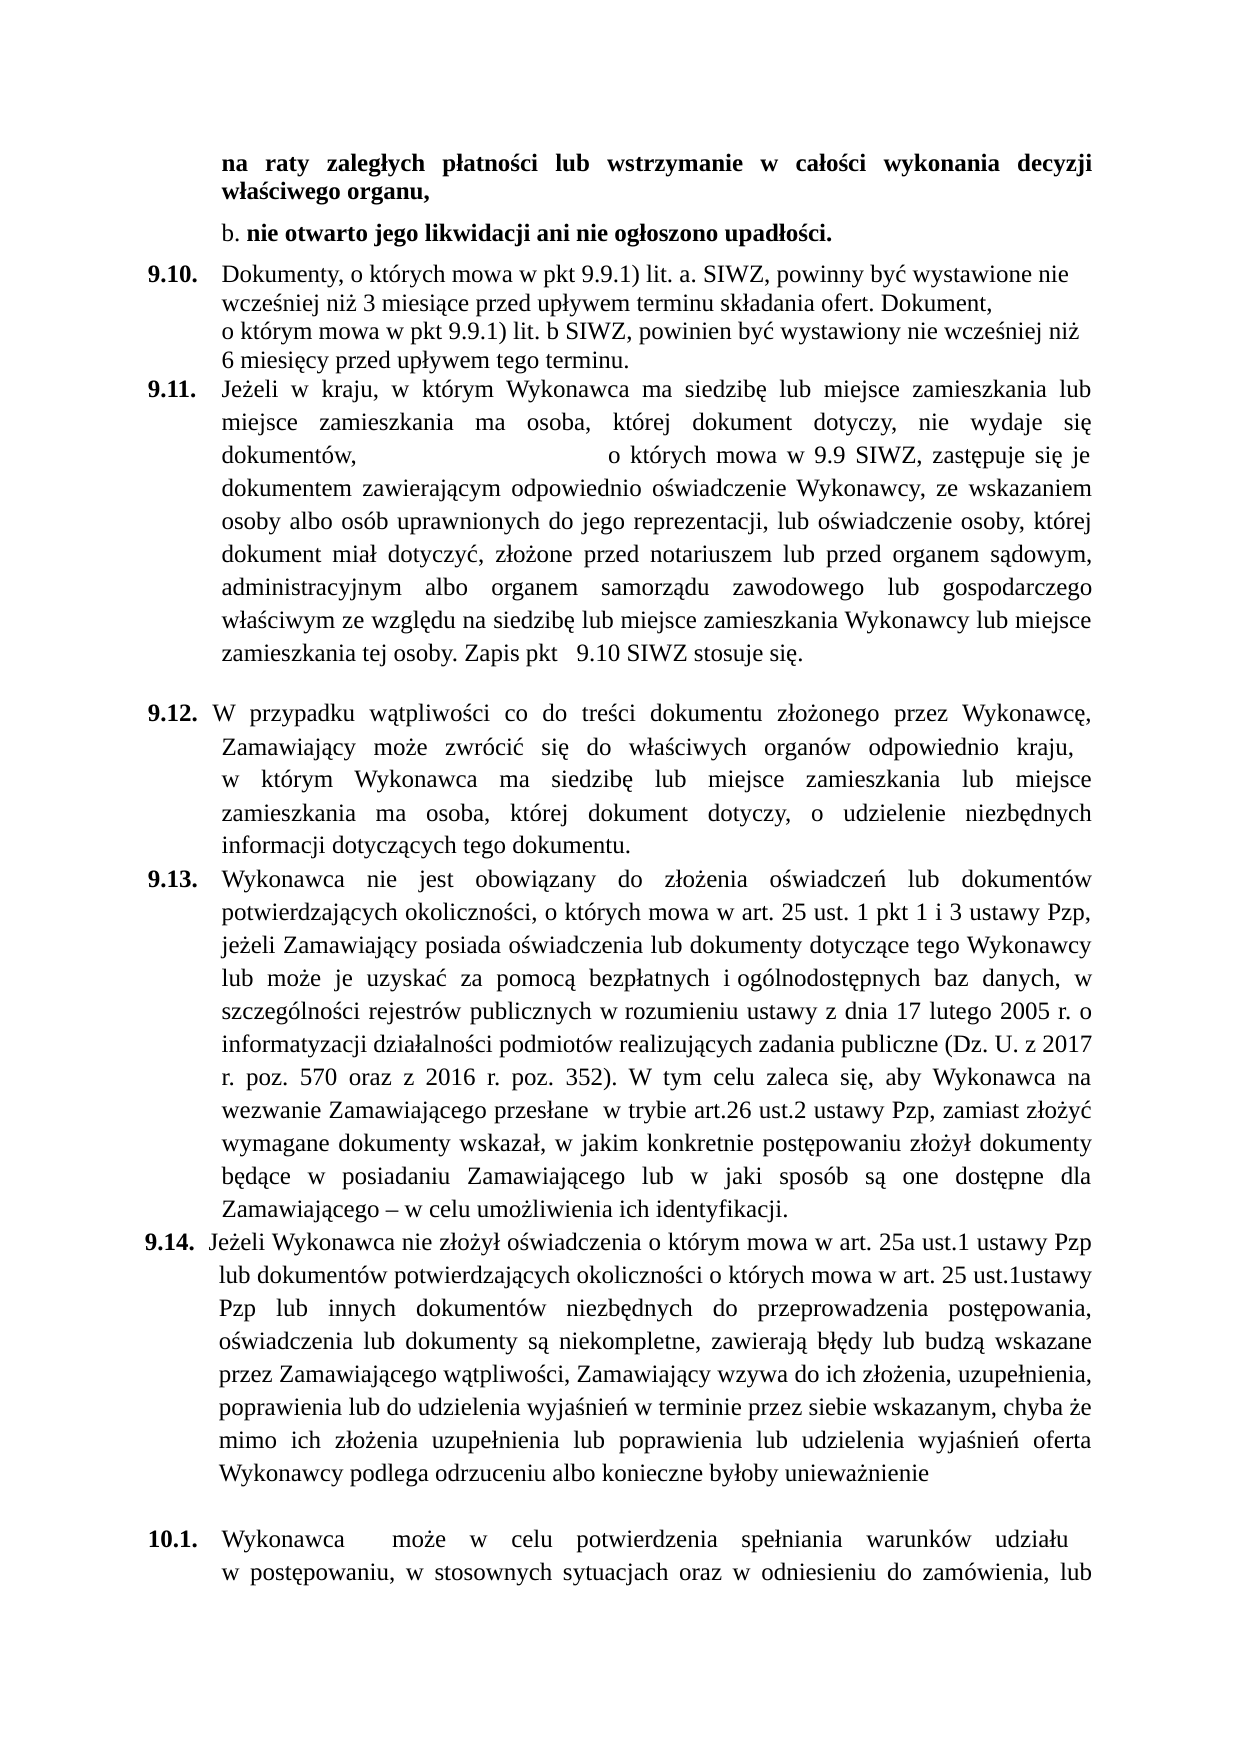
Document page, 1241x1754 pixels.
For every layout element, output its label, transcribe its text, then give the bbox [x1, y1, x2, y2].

text b. nie otwarto jego likwidacji ani nie ogłoszono upadłości. [221, 218, 1093, 246]
text 9.11. Jeżeli w kraju, w którym Wykonawca ma siedzibę lub miejsce zamieszkania lub miejsce zamieszkania ma osoba, której dokument dotyczy, nie wydaje się dokumentów, o których mowa w 9.9 SIWZ, zastępuje się je dokumentem zawierającym odpowiednio oświadczenie Wykonawcy, ze wskazaniem osoby albo osób uprawnionych do jego reprezentacji, lub oświadczenie osoby, której dokument miał dotyczyć, złożone przed notariuszem lub przed organem sądowym, administracyjnym albo organem samorządu zawodowego lub gospodarczego właściwym ze względu na siedzibę lub miejsce zamieszkania Wykonawcy lub miejsce zamieszkania tej osoby. Zapis pkt 9.10 SIWZ stosuje się. [148, 374, 1093, 667]
text 9.10. Dokumenty, o których mowa w pkt 9.9.1) lit. a. SIWZ, powinny być wystawione nie wcześniej niż 3 miesiące przed upływem terminu składania ofert. Dokument, o którym mowa w pkt 9.9.1) lit. b SIWZ, powinien być wystawiony nie wcześniej niż 6 miesięcy przed upływem tego terminu. [148, 259, 1093, 374]
text 9.13. Wykonawca nie jest obowiązany do złożenia oświadczeń lub dokumentów potwierdzających okoliczności, o których mowa w art. 25 ust. 1 pkt 1 i 3 ustawy Pzp, jeżeli Zamawiający posiada oświadczenia lub dokumenty dotyczące tego Wykonawcy lub może je uzyskać za pomocą bezpłatnych i ogólnodostępnych baz danych, w szczególności rejestrów publicznych w rozumieniu ustawy z dnia 17 lutego 2005 r. o informatyzacji działalności podmiotów realizujących zadania publiczne (Dz. U. z 2017 r. poz. 570 oraz z 2016 r. poz. 352). W tym celu zaleca się, aby Wykonawca na wezwanie Zamawiającego przesłane w trybie art.26 ust.2 ustawy Pzp, zamiast złożyć wymagane dokumenty wskazał, w jakim konkretnie postępowaniu złożył dokumenty będące w posiadaniu Zamawiającego lub w jaki sposób są one dostępne dla Zamawiającego – w celu umożliwienia ich identyfikacji. [148, 864, 1093, 1223]
text 10.1. Wykonawca może w celu potwierdzenia spełniania warunków udziału w postępowaniu, w stosownych sytuacjach oraz w odniesieniu do zamówienia, lub [148, 1524, 1093, 1586]
text 9.12. W przypadku wątpliwości co do treści dokumentu złożonego przez Wykonawcę, Zamawiający może zwrócić się do właściwych organów odpowiednio kraju, w którym Wykonawca ma siedzibę lub miejsce zamieszkania lub miejsce zamieszkania ma osoba, której dokument dotyczy, o udzielenie niezbędnych informacji dotyczących tego dokumentu. [148, 698, 1093, 859]
text na raty zaległych płatności lub wstrzymanie w całości wykonania decyzji właściwego organu, [221, 148, 1093, 205]
text 9.14. Jeżeli Wykonawca nie złożył oświadczenia o którym mowa w art. 25a ust.1 ustawy Pzp lub dokumentów potwierdzających okoliczności o których mowa w art. 25 ust.1ustawy Pzp lub innych dokumentów niezbędnych do przeprowadzenia postępowania, oświadczenia lub dokumenty są niekompletne, zawierają błędy lub budzą wskazane przez Zamawiającego wątpliwości, Zamawiający wzywa do ich złożenia, uzupełnienia, poprawienia lub do udzielenia wyjaśnień w terminie przez siebie wskazanym, chyba że mimo ich złożenia uzupełnienia lub poprawienia lub udzielenia wyjaśnień oferta Wykonawcy podlega odrzuceniu albo konieczne byłoby unieważnienie [144, 1227, 1093, 1487]
